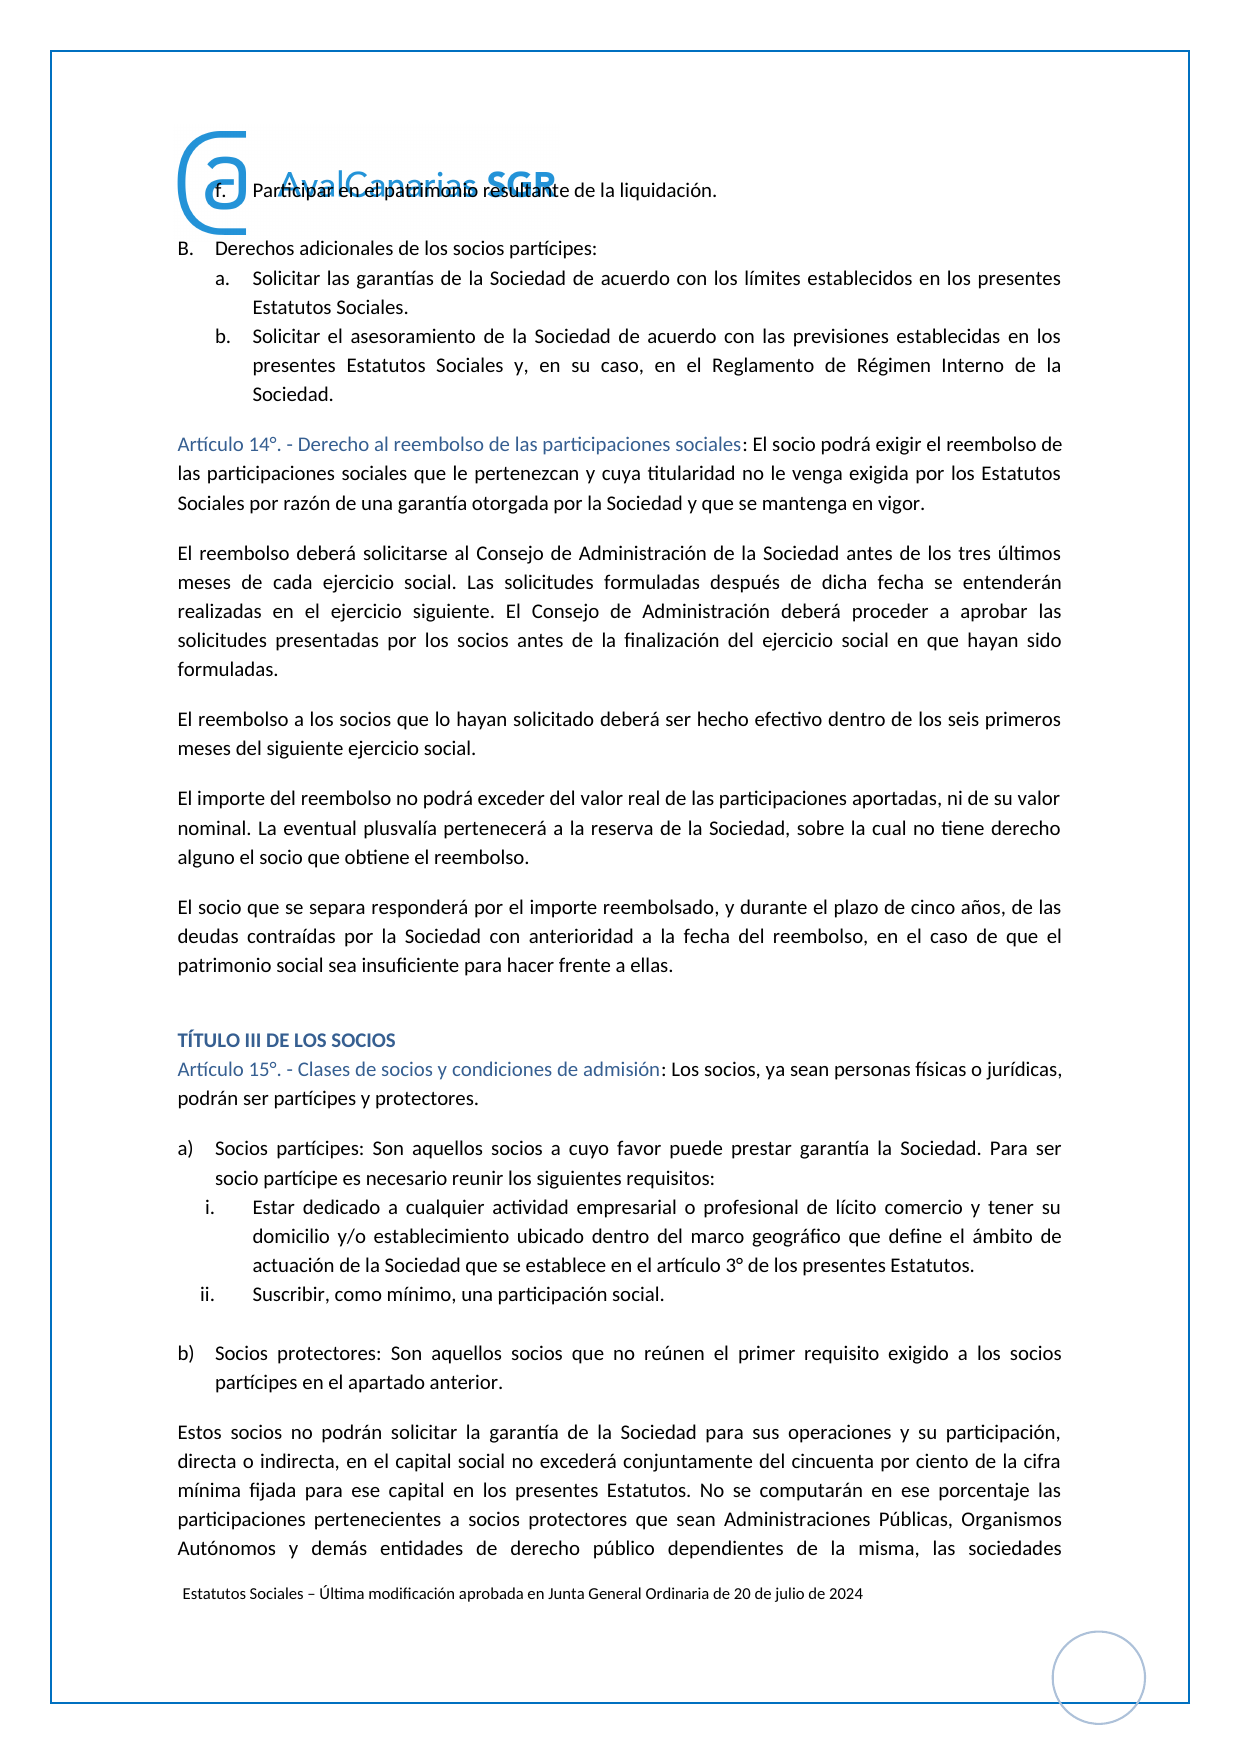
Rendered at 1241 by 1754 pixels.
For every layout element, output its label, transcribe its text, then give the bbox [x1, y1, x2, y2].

text Artículo 14°. - Derecho al reembolso de las participaciones sociales: El socio podrá exigir el reembolso de las participaciones sociales que le pertenezcan y cuya titularidad no le venga exigida por los Estatutos Sociales por razón de una garantía otorgada por la Sociedad y que se mantenga en vigor. [177, 431, 1063, 515]
text Estos socios no podrán solicitar la garantía de la Sociedad para sus operaciones y su participación, directa o indirecta, en el capital social no excederá conjuntamente del cincuenta por ciento de la cifra mínima fijada para ese capital en los presentes Estatutos. No se computarán en ese porcentaje las participaciones pertenecientes a socios protectores que sean Administraciones Públicas, Organismos Autónomos y demás entidades de derecho público dependientes de la misma, las sociedades [177, 1419, 1063, 1561]
list Solicitar las garantías de la Sociedad de acuerdo con los límites establecidos en los presentes Estatutos Sociales. [215, 265, 1063, 319]
list Socios partícipes: Son aquellos socios a cuyo favor puede prestar garantía la Sociedad. Para ser socio partícipe es necesario reunir los siguientes requisitos: [177, 1136, 1063, 1190]
list Solicitar el asesoramiento de la Sociedad de acuerdo con las previsiones establecidas en los presentes Estatutos Sociales y, en su caso, en el Reglamento de Régimen Interno de la Sociedad. [215, 323, 1063, 407]
text El reembolso a los socios que lo hayan solicitado deberá ser hecho efectivo dentro de los seis primeros meses del siguiente ejercicio social. [177, 706, 1063, 761]
list Suscribir, como mínimo, una participación social. [215, 1281, 1063, 1307]
subtitle TÍTULO III DE LOS SOCIOS [177, 1027, 1063, 1053]
list Estar dedicado a cualquier actividad empresarial o profesional de lícito comercio y tener su domicilio y/o establecimiento ubicado dentro del marco geográfico que define el ámbito de actuación de la Sociedad que se establece en el artículo 3° de los presentes Estatutos. [215, 1194, 1063, 1278]
text El socio que se separa responderá por el importe reembolsado, y durante el plazo de cinco años, de las deudas contraídas por la Sociedad con anterioridad a la fecha del reembolso, en el caso de que el patrimonio social sea insuficiente para hacer frente a ellas. [177, 894, 1063, 978]
text El importe del reembolso no podrá exceder del valor real de las participaciones aportadas, ni de su valor nominal. La eventual plusvalía pertenecerá a la reserva de la Sociedad, sobre la cual no tiene derecho alguno el socio que obtiene el reembolso. [177, 786, 1063, 869]
list Participar en el patrimonio resultante de la liquidación. [561, 177, 1063, 203]
text El reembolso deberá solicitarse al Consejo de Administración de la Sociedad antes de los tres últimos meses de cada ejercicio social. Las solicitudes formuladas después de dicha fecha se entenderán realizadas en el ejercicio siguiente. El Consejo de Administración deberá proceder a aprobar las solicitudes presentadas por los socios antes de la finalización del ejercicio social en que hayan sido formuladas. [177, 540, 1063, 682]
list Socios protectores: Son aquellos socios que no reúnen el primer requisito exigido a los socios partícipes en el apartado anterior. [177, 1340, 1063, 1394]
text Artículo 15°. - Clases de socios y condiciones de admisión: Los socios, ya sean personas físicas o jurídicas, podrán ser partícipes y protectores. [177, 1056, 1063, 1111]
list Derechos adicionales de los socios partícipes: [177, 236, 1063, 261]
